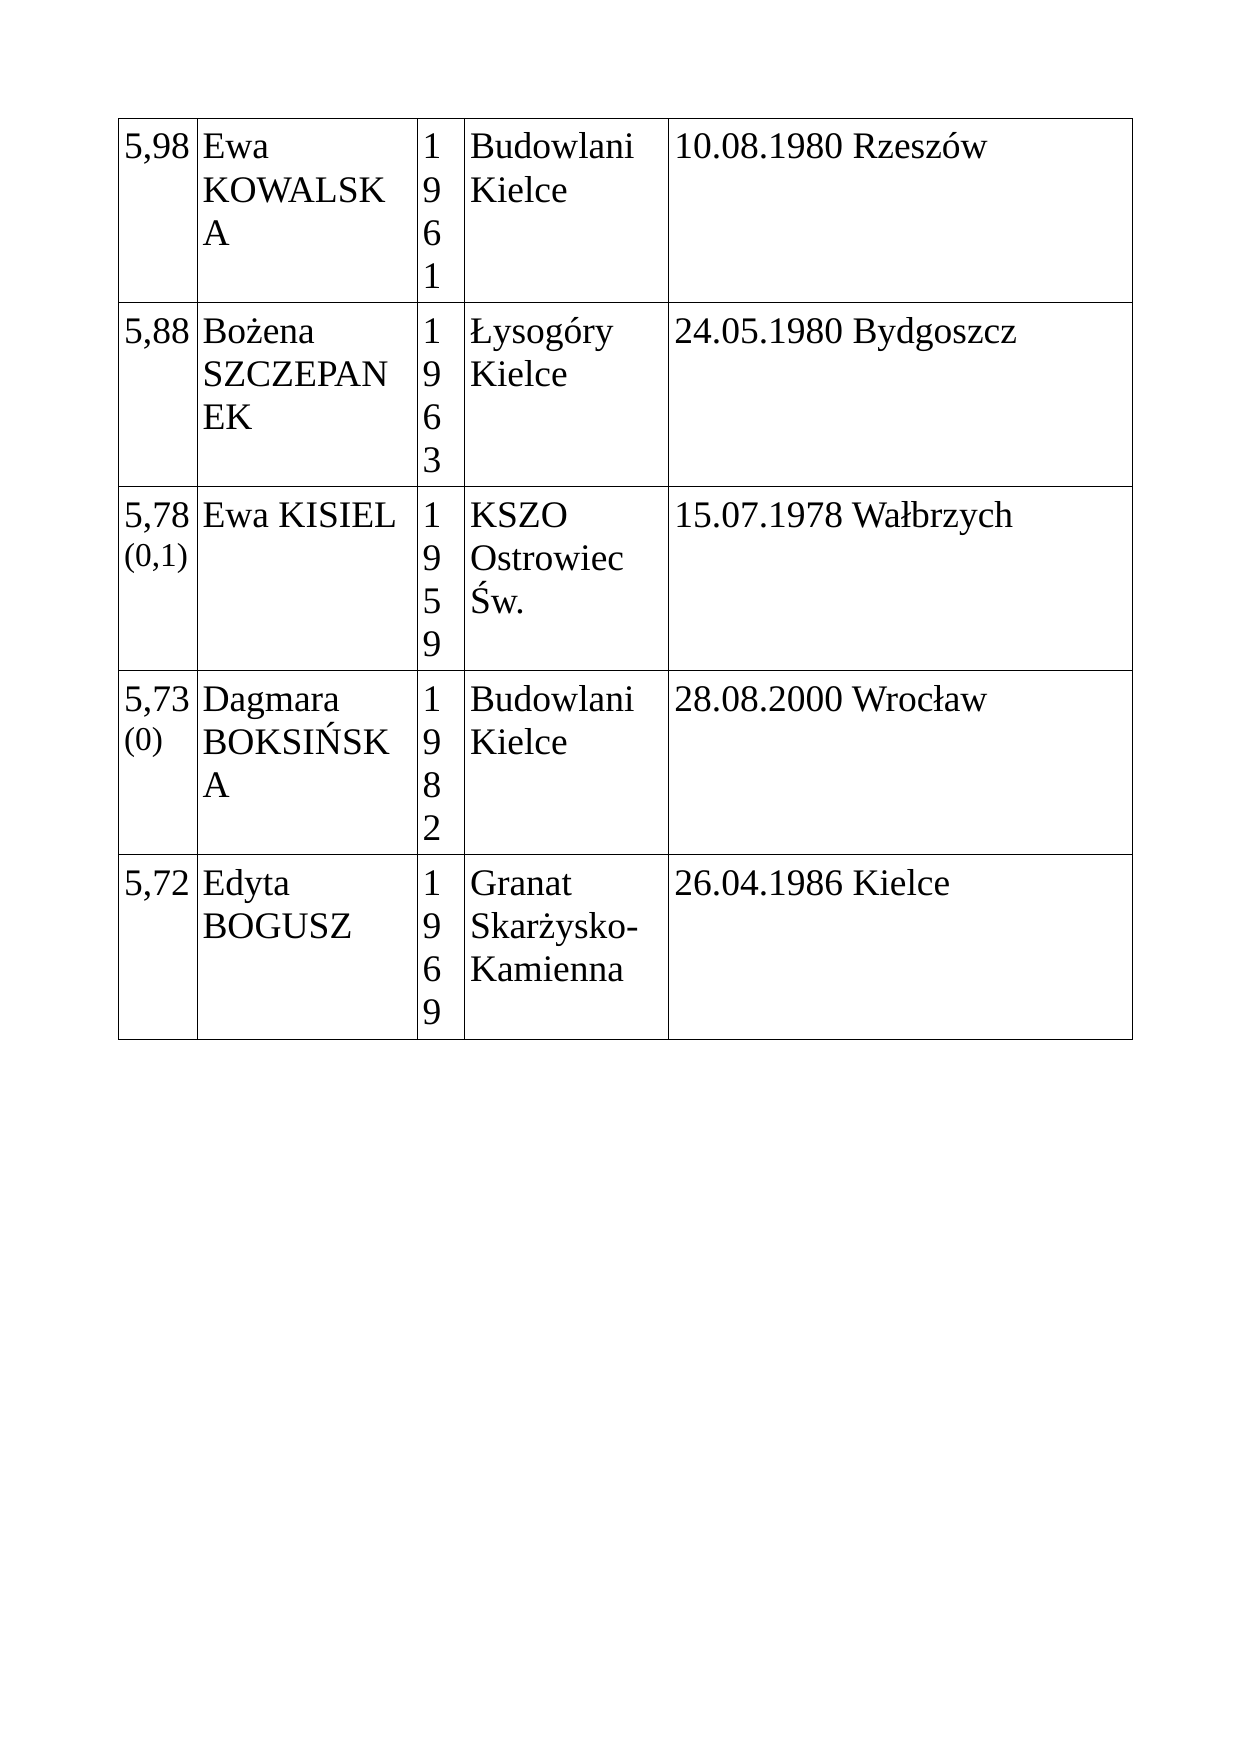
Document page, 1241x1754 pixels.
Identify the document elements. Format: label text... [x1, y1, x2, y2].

table_cell 1982 [418, 671, 464, 854]
table_cell Edyta BOGUSZ [198, 855, 417, 1038]
table_cell 5,73 (0) [119, 671, 197, 854]
table_cell 28.08.2000 Wrocław [669, 671, 1132, 854]
table_cell Budowlani Kielce [465, 671, 668, 854]
table_cell 5,88 [119, 303, 197, 486]
table_cell 5,72 [119, 855, 197, 1038]
table_cell 10.08.1980 Rzeszów [669, 119, 1132, 302]
table_cell KSZO Ostrowiec Św. [465, 487, 668, 670]
table_cell Budowlani Kielce [465, 119, 668, 302]
table_cell Łysogóry Kielce [465, 303, 668, 486]
table_cell Ewa KOWALSKA [198, 119, 417, 302]
table_cell 24.05.1980 Bydgoszcz [669, 303, 1132, 486]
table_cell 26.04.1986 Kielce [669, 855, 1132, 1038]
table_cell Dagmara BOKSIŃSKA [198, 671, 417, 854]
table_cell Bożena SZCZEPANEK [198, 303, 417, 486]
table_cell 1963 [418, 303, 464, 486]
table_cell Granat Skarżysko-Kamienna [465, 855, 668, 1038]
table_cell 1959 [418, 487, 464, 670]
table_cell 1969 [418, 855, 464, 1038]
table_cell Ewa KISIEL [198, 487, 417, 670]
table_cell 1961 [418, 119, 464, 302]
table_cell 15.07.1978 Wałbrzych [669, 487, 1132, 670]
table_cell 5,78 (0,1) [119, 487, 197, 670]
table_cell 5,98 [119, 119, 197, 302]
